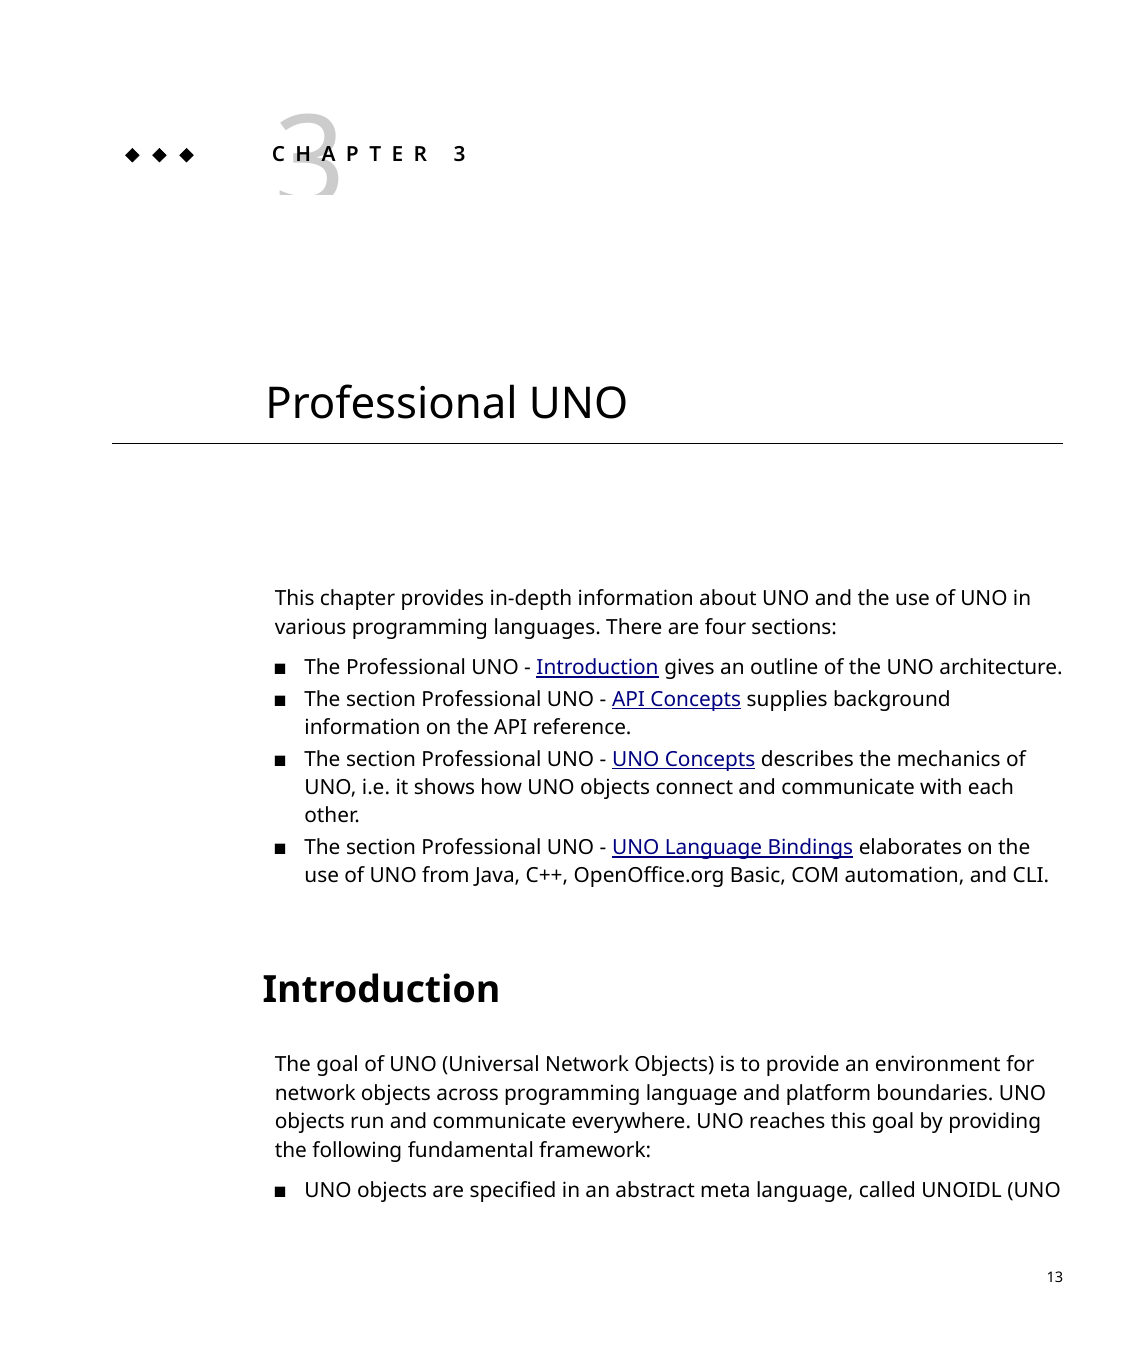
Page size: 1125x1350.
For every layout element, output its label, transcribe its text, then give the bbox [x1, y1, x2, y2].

list UNO objects are specified in an abstract meta language, called UNOIDL (UNO [274, 1175, 1063, 1203]
text This chapter provides in-depth information about UNO and the use of UNO in various programming languages. There are four sections: [274, 583, 1063, 640]
list The section Professional UNO - UNO Concepts describes the mechanics of UNO, i.e. it shows how UNO objects connect and communicate with each other. [274, 744, 1063, 829]
list The section Professional UNO - UNO Language Bindings elaborates on the use of UNO from Java, C++, OpenOffice.org Basic, COM automation, and CLI. [274, 832, 1063, 889]
text The goal of UNO (Universal Network Objects) is to provide an environment for network objects across programming language and platform boundaries. UNO objects run and communicate everywhere. UNO reaches this goal by providing the following fundamental framework: [274, 1049, 1063, 1163]
list The Professional UNO - Introduction gives an outline of the UNO architecture. [274, 652, 1063, 681]
subtitle Introduction [112, 963, 1063, 1014]
title Professional UNO [112, 372, 1063, 443]
list The section Professional UNO - API Concepts supplies background information on the API reference. [274, 684, 1063, 741]
